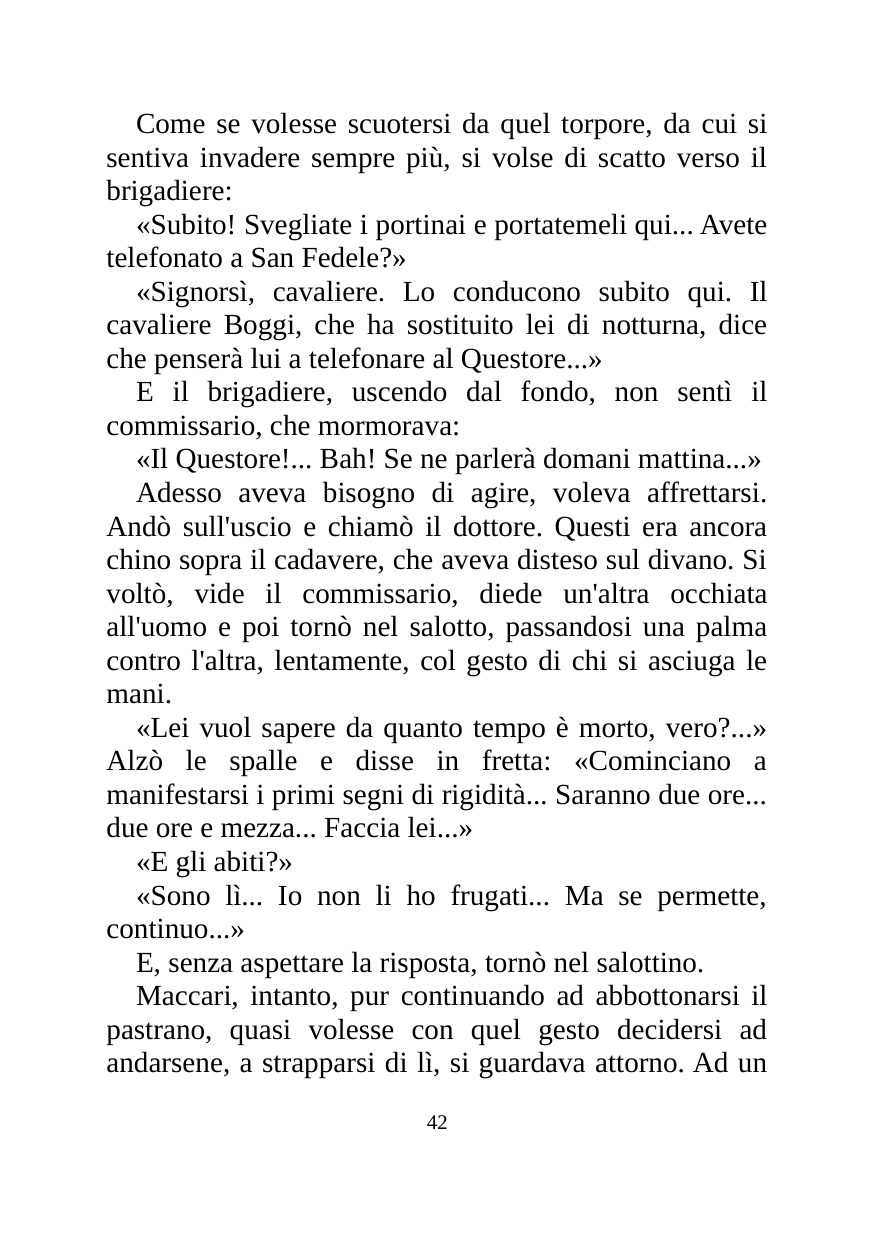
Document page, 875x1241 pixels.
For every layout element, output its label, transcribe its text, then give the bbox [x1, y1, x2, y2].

text «Il Questore!... Bah! Se ne parlerà domani mattina...» [106, 442, 768, 475]
text «Sono lì... Io non li ho frugati... Ma se permette, continuo...» [106, 878, 768, 945]
text «Lei vuol sapere da quanto tempo è morto, vero?...» Alzò le spalle e disse in fretta: «Cominciano a manifestarsi i primi segni di rigidità... Saranno due ore... due ore e mezza... Faccia lei...» [106, 710, 768, 844]
text Come se volesse scuotersi da quel torpore, da cui si sentiva invadere sempre più, si volse di scatto verso il brigadiere: [106, 106, 768, 207]
text E, senza aspettare la risposta, tornò nel salottino. [106, 945, 768, 978]
text Adesso aveva bisogno di agire, voleva affrettarsi. Andò sull'uscio e chiamò il dottore. Questi era ancora chino sopra il cadavere, che aveva disteso sul divano. Si voltò, vide il commissario, diede un'altra occhiata all'uomo e poi tornò nel salotto, passandosi una palma contro l'altra, lentamente, col gesto di chi si asciuga le mani. [106, 475, 768, 710]
text Maccari, intanto, pur continuando ad abbottonarsi il pastrano, quasi volesse con quel gesto decidersi ad andarsene, a strapparsi di lì, si guardava attorno. Ad un [106, 978, 768, 1079]
text «Subito! Svegliate i portinai e portatemeli qui... Avete telefonato a San Fedele?» [106, 207, 768, 274]
text E il brigadiere, uscendo dal fondo, non sentì il commissario, che mormorava: [106, 374, 768, 442]
text «Signorsì, cavaliere. Lo conducono subito qui. Il cavaliere Boggi, che ha sostituito lei di notturna, dice che penserà lui a telefonare al Questore...» [106, 274, 768, 374]
text «E gli abiti?» [106, 844, 768, 878]
